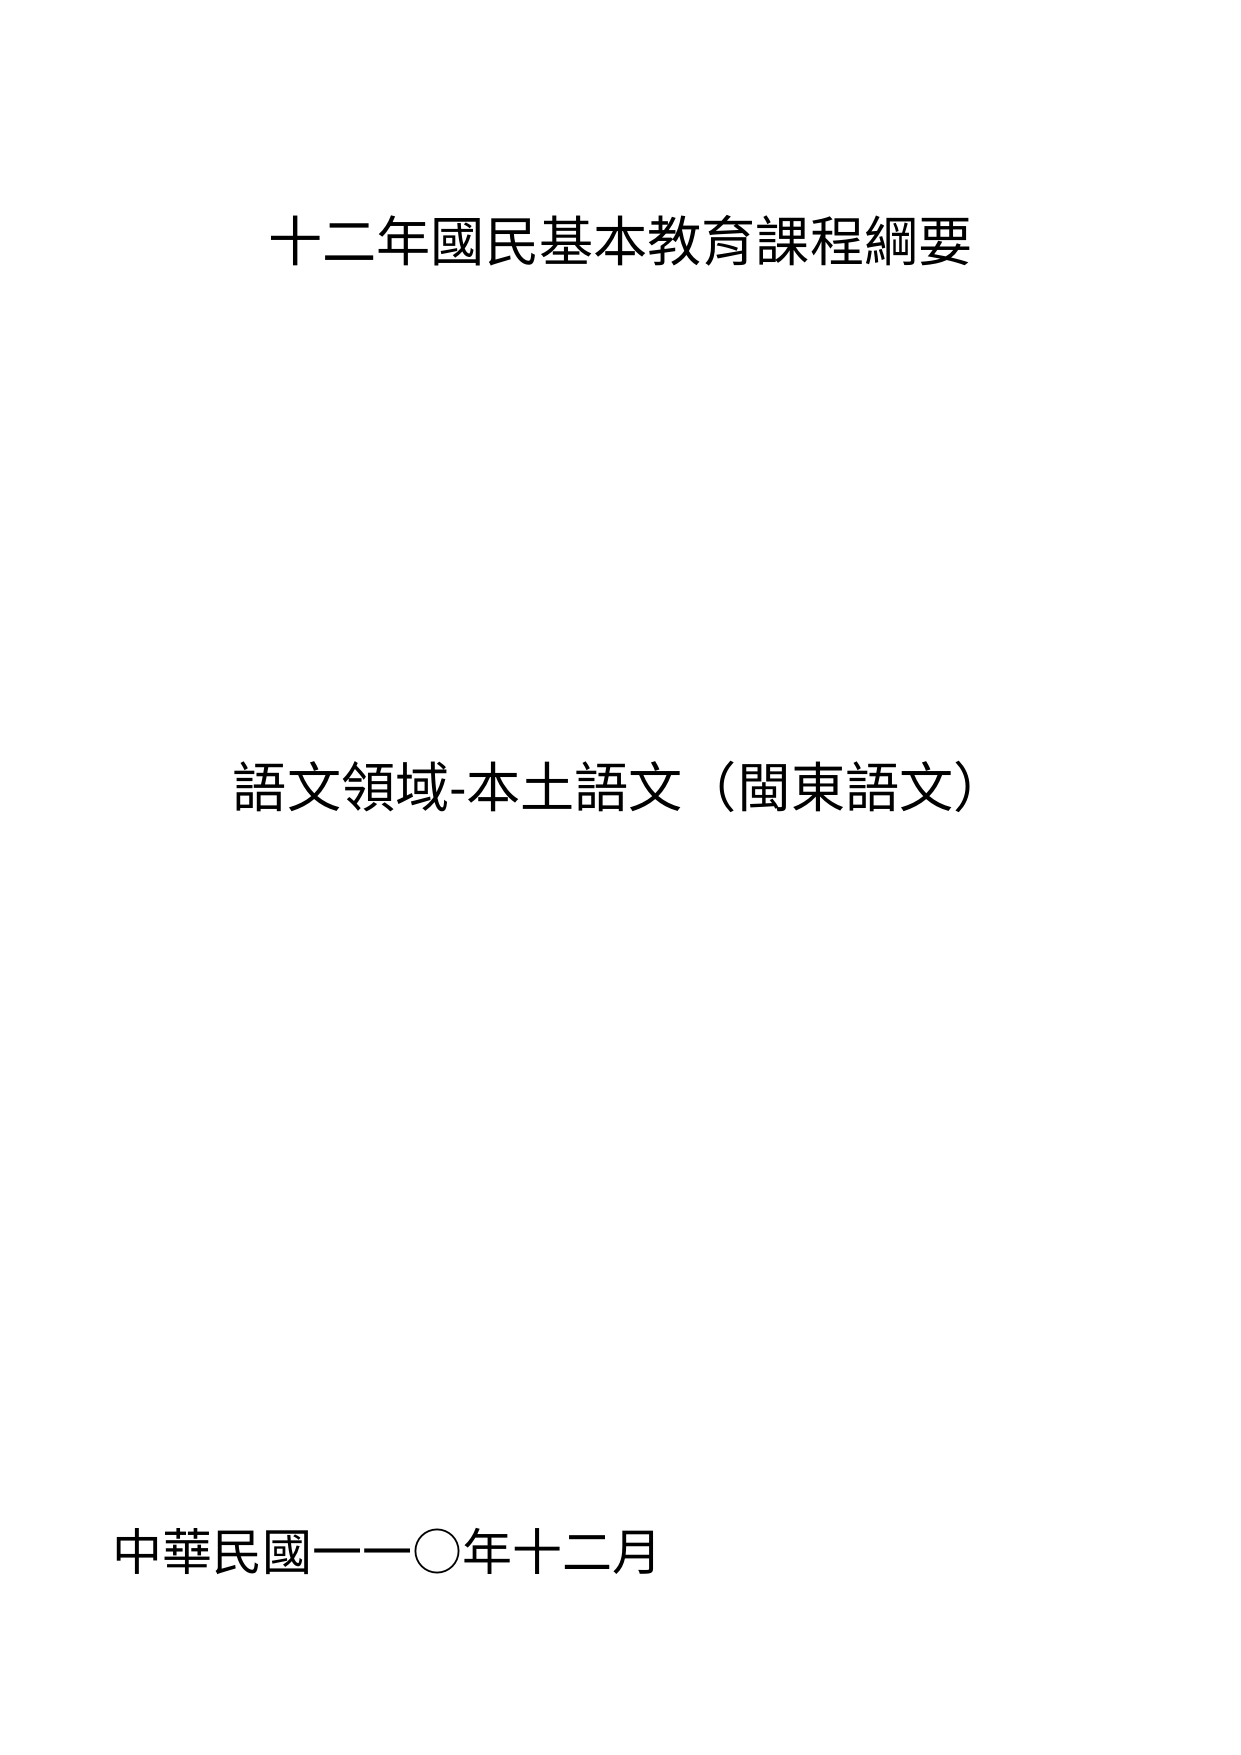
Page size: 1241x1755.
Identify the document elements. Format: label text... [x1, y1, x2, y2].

text 語文領域-本土語文（閩東語文） [112, 745, 1128, 823]
text 十二年國民基本教育課程綱要 [112, 226, 1128, 270]
text 中華民國一一○年十二月 [112, 1532, 1128, 1579]
